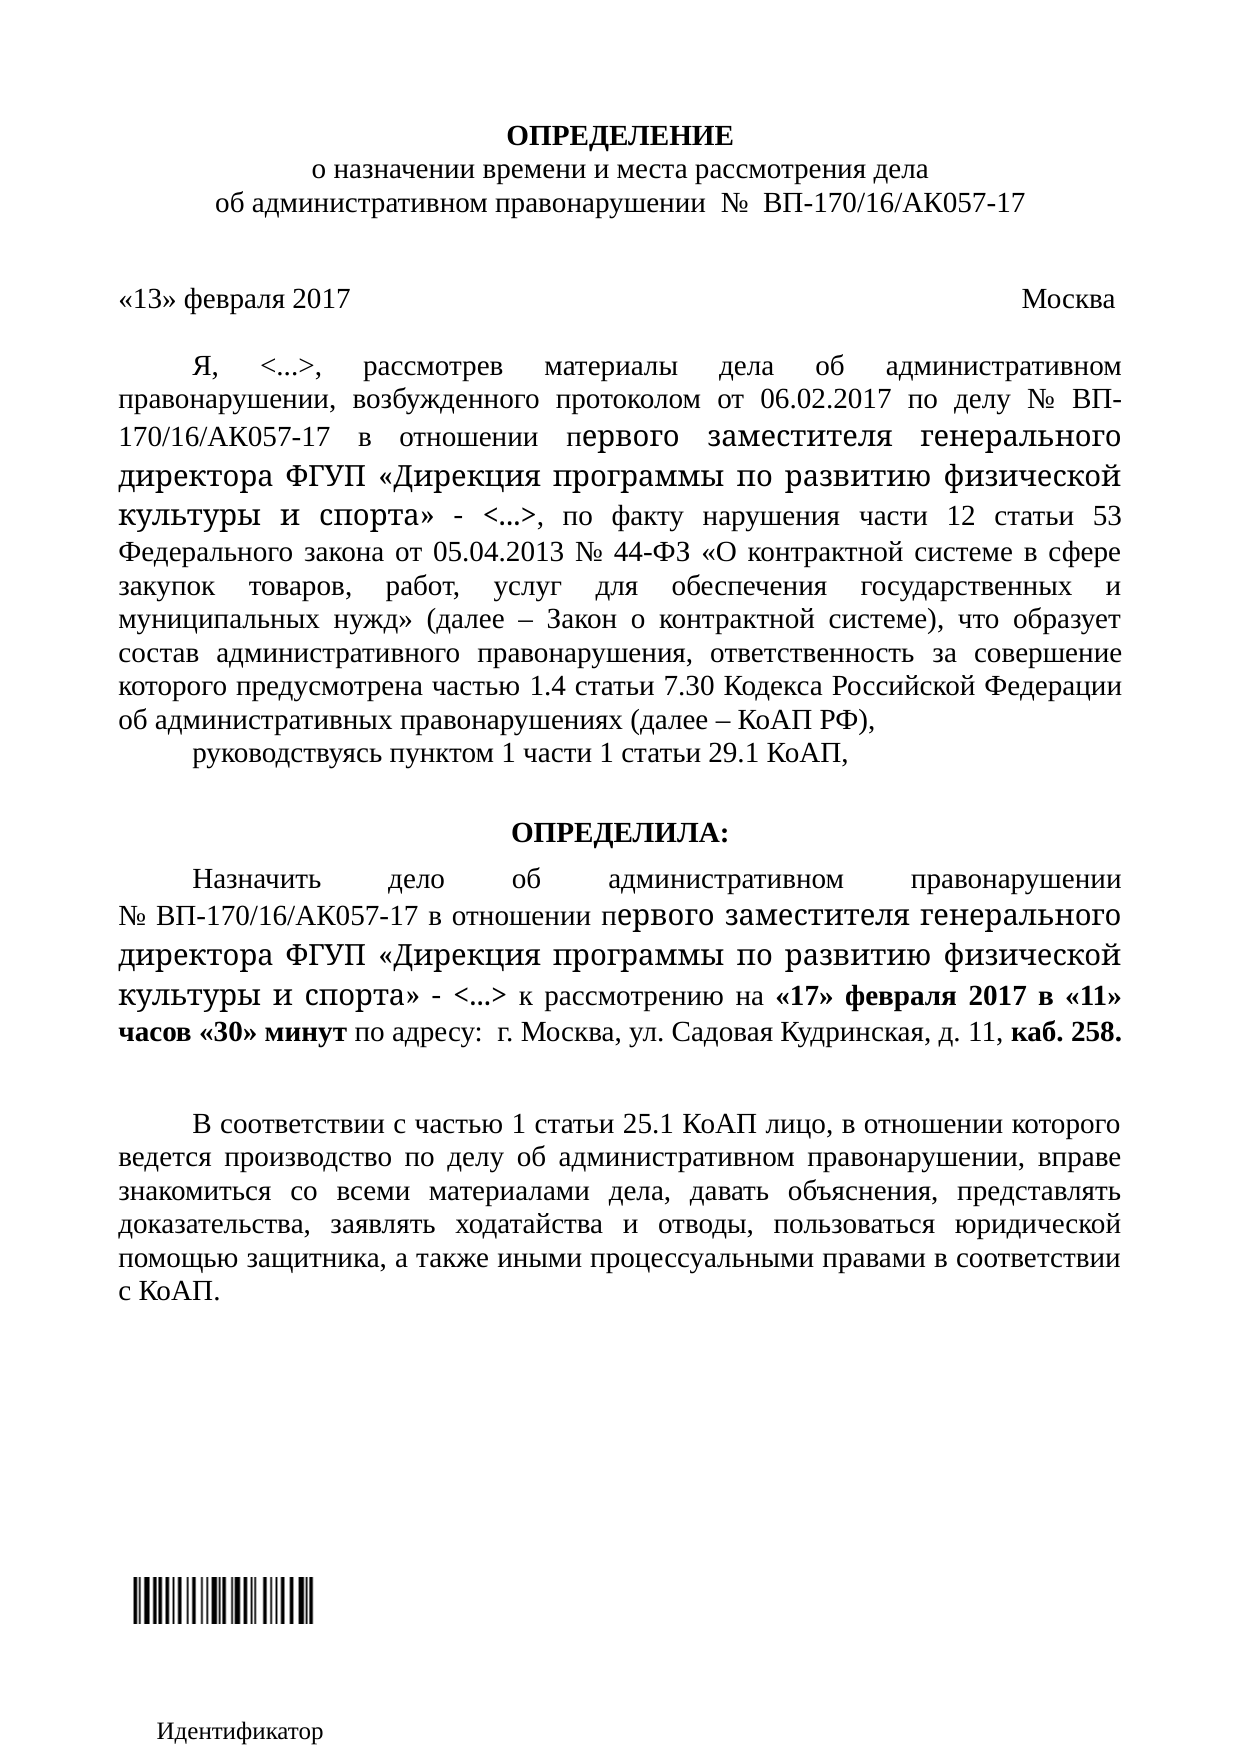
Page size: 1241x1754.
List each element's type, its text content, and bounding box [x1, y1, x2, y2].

text В соответствии с частью 1 статьи 25.1 КоАП лицо, в отношении которого ведется производство по делу об административном правонарушении, вправе знакомиться со всеми материалами дела, давать объяснения, представлять доказательства, заявлять ходатайства и отводы, пользоваться юридической помощью защитника, а также иными процессуальными правами в соответствии с КоАП. [118, 1106, 1122, 1307]
text о назначении времени и места рассмотрения дела [118, 152, 1122, 185]
picture [118, 1577, 331, 1624]
text «13» февраля 2017 Москва [118, 281, 1122, 314]
subtitle ОПРЕДЕЛЕНИЕ [118, 118, 1122, 152]
text об административном правонарушении № ВП-170/16/АК057-17 [118, 185, 1122, 219]
text руководствуясь пунктом 1 части 1 статьи 29.1 КоАП, [118, 736, 1122, 769]
text Я, <...>, рассмотрев материалы дела об административном правонарушении, возбужденного протоколом от 06.02.2017 по делу № ВП-170/16/АК057-17 в отношении первого заместителя генерального директора ФГУП «Дирекция программы по развитию физической культуры и спорта» - <...>, по факту нарушения части 12 статьи 53 Федерального закона от 05.04.2013 № 44-ФЗ «О контрактной системе в сфере закупок товаров, работ, услуг для обеспечения государственных и муниципальных нужд» (далее – Закон о контрактной системе), что образует состав административного правонарушения, ответственность за совершение которого предусмотрена частью 1.4 статьи 7.30 Кодекса Российской Федерации об административных правонарушениях (далее – КоАП РФ), [118, 348, 1122, 736]
text Назначить дело об административном правонарушении № ВП-170/16/АК057-17 в отношении первого заместителя генерального директора ФГУП «Дирекция программы по развитию физической культуры и спорта» - <...> к рассмотрению на «17» февраля 2017 в «11» часов «30» минут по адресу: г. Москва, ул. Садовая Кудринская, д. 11, каб. 258. [118, 861, 1122, 1047]
text ОПРЕДЕЛИЛА: [118, 815, 1122, 849]
